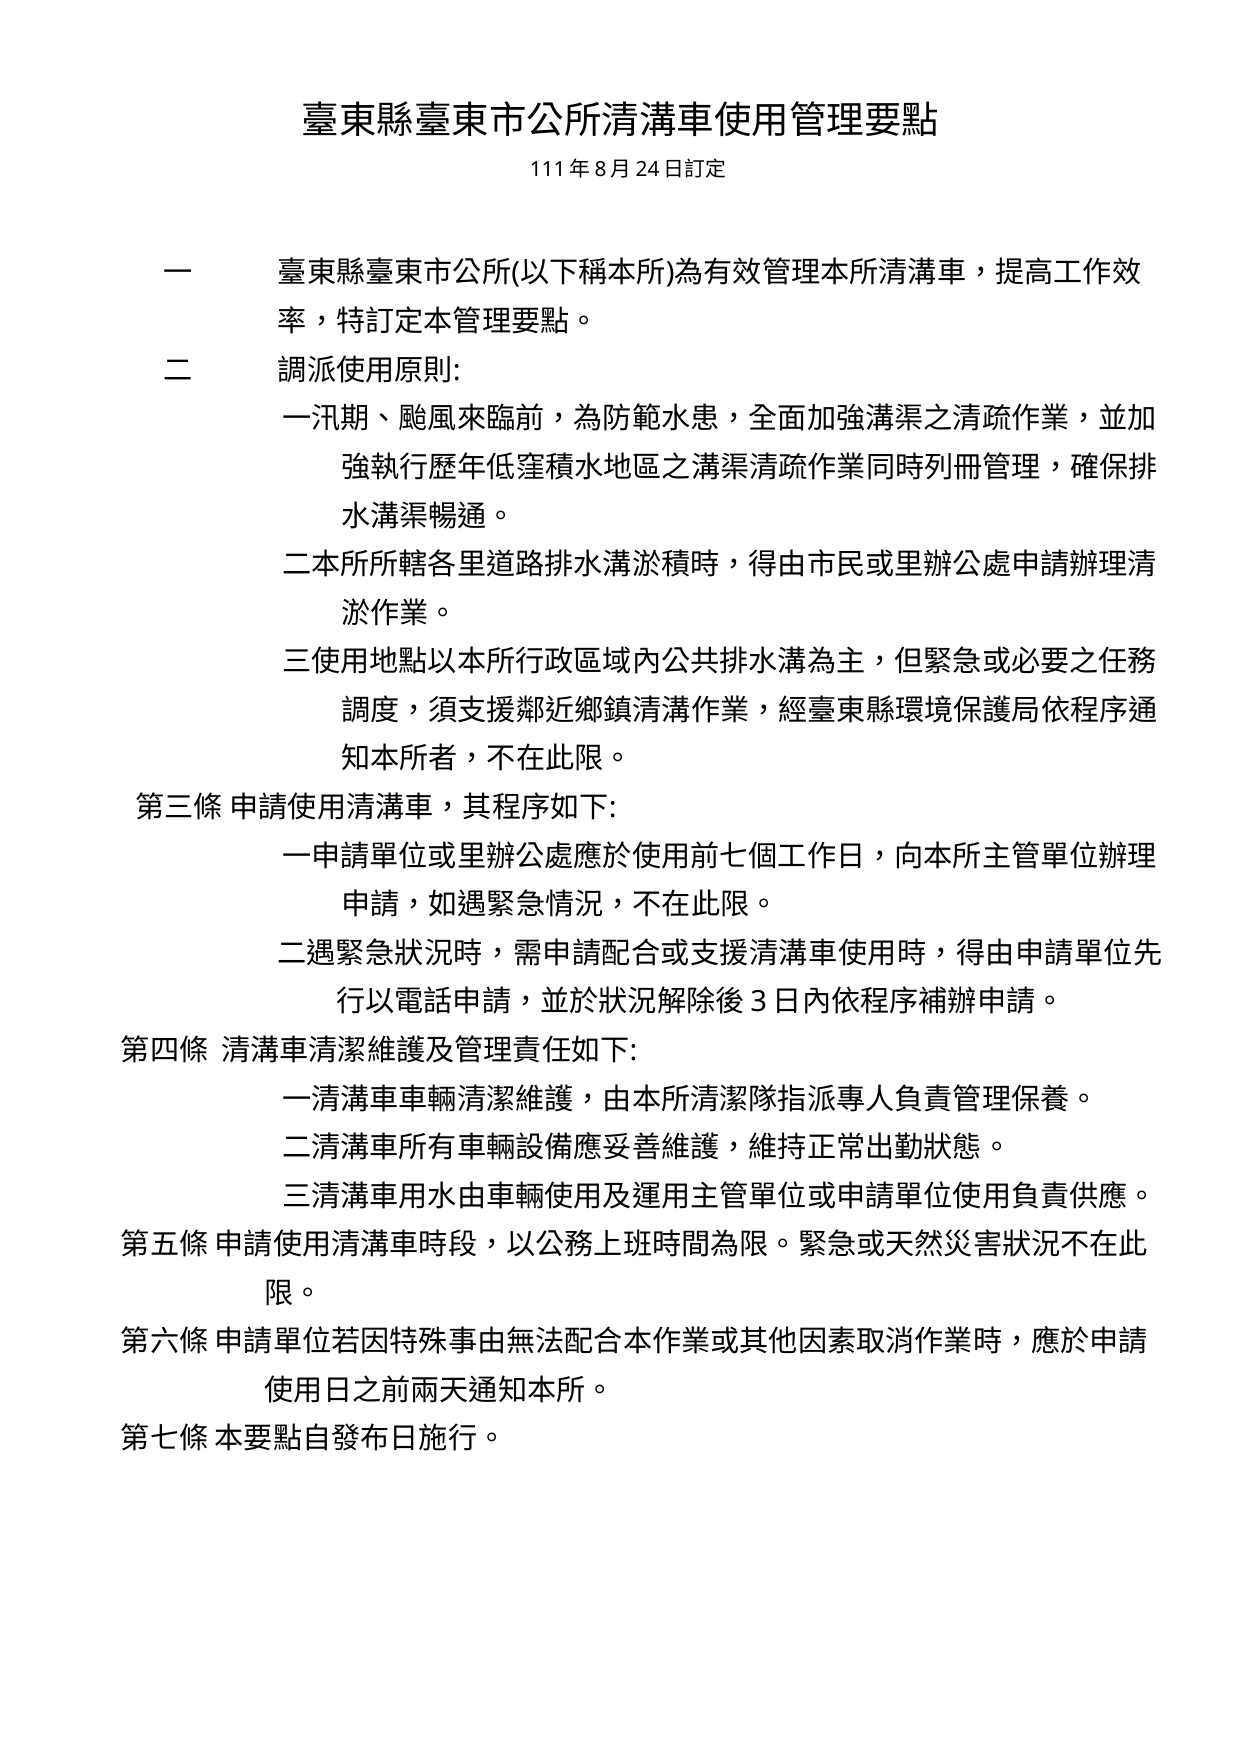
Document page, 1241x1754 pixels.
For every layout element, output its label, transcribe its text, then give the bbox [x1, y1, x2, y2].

list 申請單位或里辦公處應於使用前七個工作日，向本所主管單位辦理申請，如遇緊急情況，不在此限。 [282, 832, 1165, 923]
list 清溝車用水由車輛使用及運用主管單位或申請單位使用負責供應。 [282, 1172, 1165, 1214]
list 汛期、颱風來臨前，為防範水患，全面加強溝渠之清疏作業，並加強執行歷年低窪積水地區之溝渠清疏作業同時列冊管理，確保排水溝渠暢通。 [282, 395, 1165, 534]
list 調派使用原則: [164, 346, 1165, 389]
text 111年8月24日訂定 [75, 152, 1165, 182]
list 清溝車所有車輛設備應妥善維護，維持正常出勤狀態。 [282, 1124, 1165, 1166]
text 第三條 申請使用清溝車，其程序如下: [112, 783, 1165, 826]
text 第六條 申請單位若因特殊事由無法配合本作業或其他因素取消作業時，應於申請使用日之前兩天通知本所。 [75, 1318, 1165, 1409]
list 臺東縣臺東市公所(以下稱本所)為有效管理本所清溝車，提高工作效率，特訂定本管理要點。 [164, 249, 1165, 340]
text 第五條 申請使用清溝車時段，以公務上班時間為限。緊急或天然災害狀況不在此限。 [75, 1221, 1165, 1312]
text 第四條 清溝車清潔維護及管理責任如下: [75, 1026, 1165, 1069]
list 本所所轄各里道路排水溝淤積時，得由市民或里辦公處申請辦理清淤作業。 [282, 541, 1165, 631]
text 臺東縣臺東市公所清溝車使用管理要點 [75, 89, 1165, 144]
list 遇緊急狀況時，需申請配合或支援清溝車使用時，得由申請單位先行以電話申請，並於狀況解除後3日內依程序補辦申請。 [277, 929, 1165, 1020]
list 使用地點以本所行政區域內公共排水溝為主，但緊急或必要之任務調度，須支援鄰近鄉鎮清溝作業，經臺東縣環境保護局依程序通知本所者，不在此限。 [282, 638, 1165, 777]
text 第七條 本要點自發布日施行。 [75, 1415, 1165, 1457]
list 清溝車車輛清潔維護，由本所清潔隊指派專人負責管理保養。 [282, 1075, 1165, 1117]
